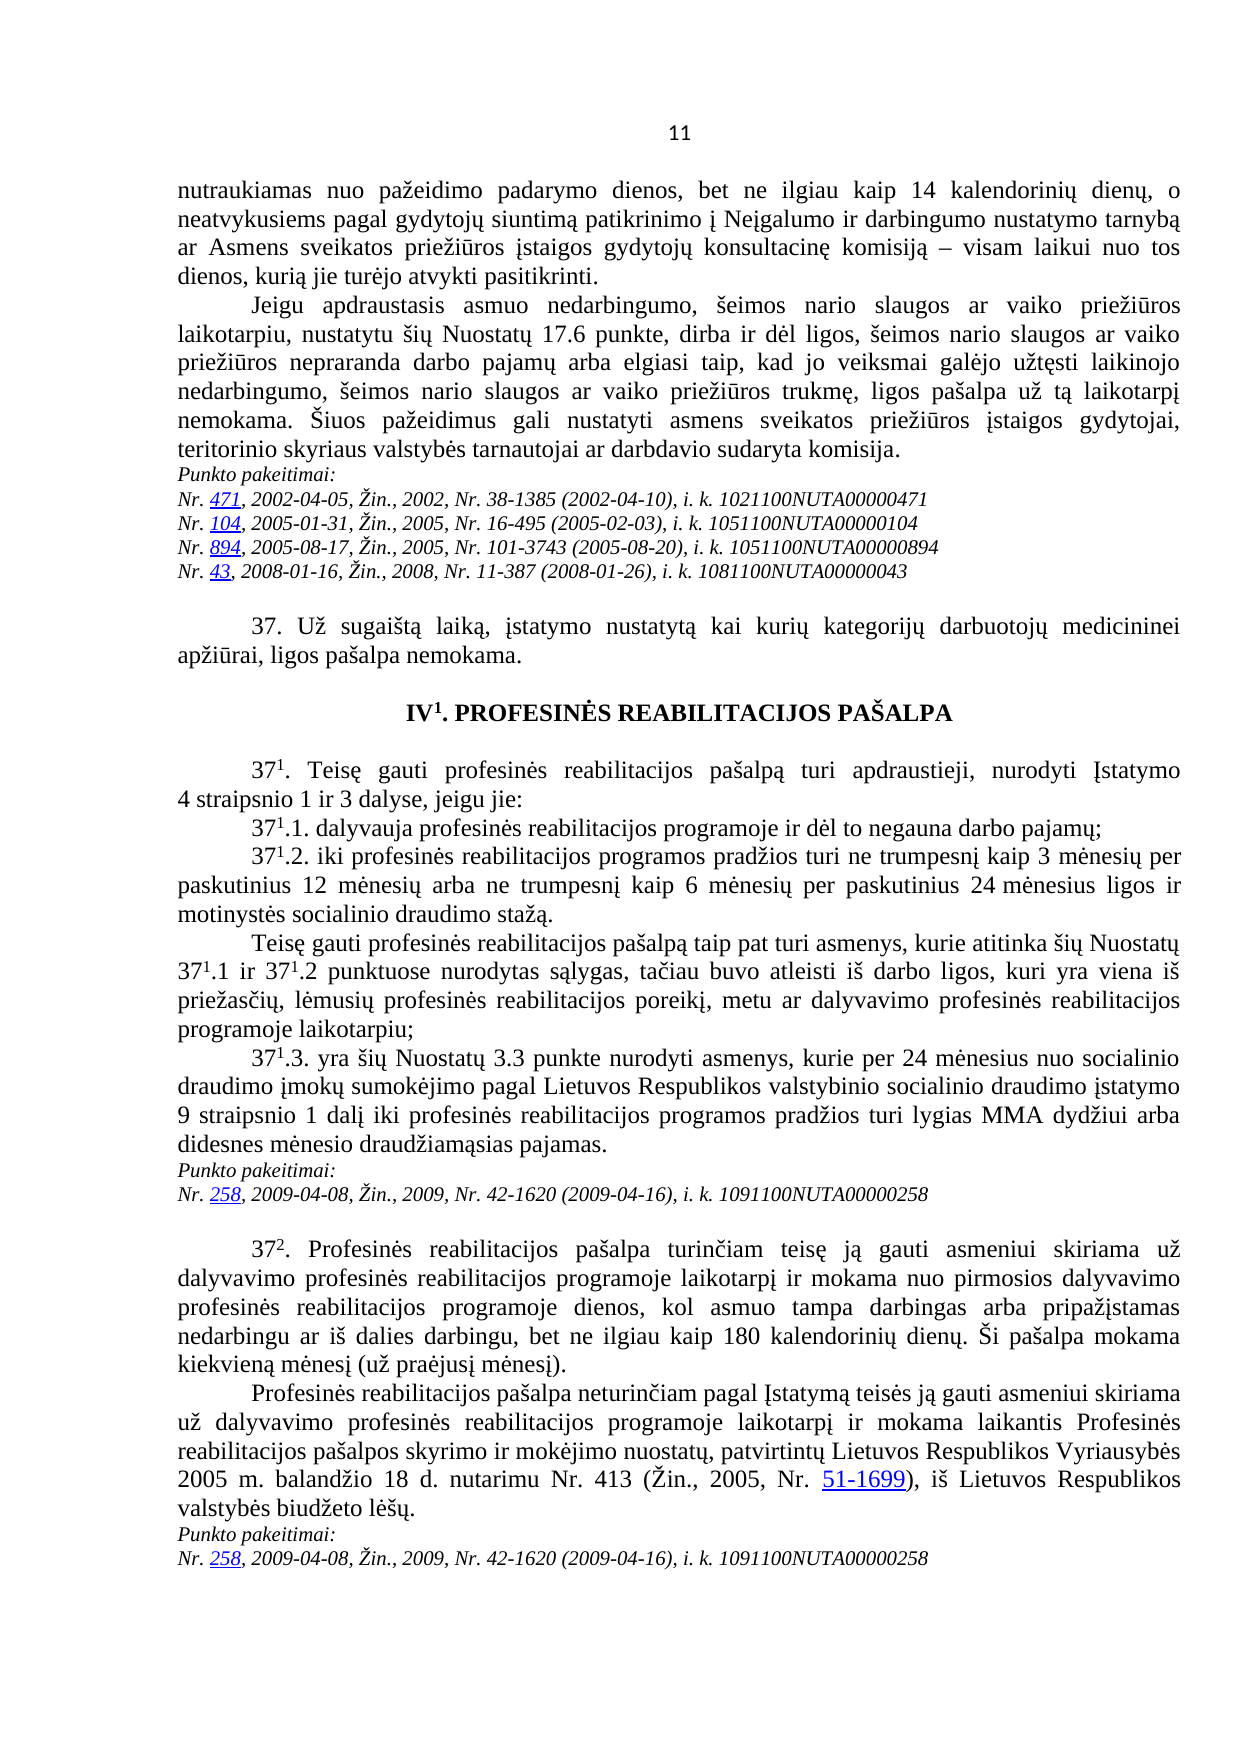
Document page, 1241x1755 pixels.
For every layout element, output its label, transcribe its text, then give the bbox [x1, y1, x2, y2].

text Punkto pakeitimai: [177, 462, 1181, 486]
text Profesinės reabilitacijos pašalpa neturinčiam pagal Įstatymą teisės ją gauti asmeniui skiriama už dalyvavimo profesinės reabilitacijos programoje laikotarpį ir mokama laikantis Profesinės reabilitacijos pašalpos skyrimo ir mokėjimo nuostatų, patvirtintų Lietuvos Respublikos Vyriausybės 2005 m. balandžio 18 d. nutarimu Nr. 413 (Žin., 2005, Nr. 51-1699), iš Lietuvos Respublikos valstybės biudžeto lėšų. [177, 1378, 1181, 1522]
text 371. Teisę gauti profesinės reabilitacijos pašalpą turi apdraustieji, nurodyti Įstatymo 4 straipsnio 1 ir 3 dalyse, jeigu jie: [177, 755, 1181, 813]
text Nr. 258, 2009-04-08, Žin., 2009, Nr. 42-1620 (2009-04-16), i. k. 1091100NUTA00000258 [177, 1182, 1181, 1206]
text Punkto pakeitimai: [177, 1158, 1181, 1182]
text Nr. 471, 2002-04-05, Žin., 2002, Nr. 38-1385 (2002-04-10), i. k. 1021100NUTA00000471 [177, 486, 1181, 511]
text Nr. 104, 2005-01-31, Žin., 2005, Nr. 16-495 (2005-02-03), i. k. 1051100NUTA00000104 [177, 511, 1181, 534]
text Nr. 258, 2009-04-08, Žin., 2009, Nr. 42-1620 (2009-04-16), i. k. 1091100NUTA00000258 [177, 1546, 1181, 1570]
text Punkto pakeitimai: [177, 1522, 1181, 1546]
text Nr. 43, 2008-01-16, Žin., 2008, Nr. 11-387 (2008-01-26), i. k. 1081100NUTA00000043 [177, 559, 1181, 583]
text Teisę gauti profesinės reabilitacijos pašalpą taip pat turi asmenys, kurie atitinka šių Nuostatų 371.1 ir 371.2 punktuose nurodytas sąlygas, tačiau buvo atleisti iš darbo ligos, kuri yra viena iš priežasčių, lėmusių profesinės reabilitacijos poreikį, metu ar dalyvavimo profesinės reabilitacijos programoje laikotarpiu; [177, 928, 1181, 1043]
text 371.3. yra šių Nuostatų 3.3 punkte nurodyti asmenys, kurie per 24 mėnesius nuo socialinio draudimo įmokų sumokėjimo pagal Lietuvos Respublikos valstybinio socialinio draudimo įstatymo 9 straipsnio 1 dalį iki profesinės reabilitacijos programos pradžios turi lygias MMA dydžiui arba didesnes mėnesio draudžiamąsias pajamas. [177, 1043, 1181, 1158]
text Nr. 894, 2005-08-17, Žin., 2005, Nr. 101-3743 (2005-08-20), i. k. 1051100NUTA00000894 [177, 534, 1181, 559]
text nutraukiamas nuo pažeidimo padarymo dienos, bet ne ilgiau kaip 14 kalendorinių dienų, o neatvykusiems pagal gydytojų siuntimą patikrinimo į Neįgalumo ir darbingumo nustatymo tarnybą ar Asmens sveikatos priežiūros įstaigos gydytojų konsultacinę komisiją – visam laikui nuo tos dienos, kurią jie turėjo atvykti pasitikrinti. [177, 175, 1181, 290]
text 371.2. iki profesinės reabilitacijos programos pradžios turi ne trumpesnį kaip 3 mėnesių per paskutinius 12 mėnesių arba ne trumpesnį kaip 6 mėnesių per paskutinius 24 mėnesius ligos ir motinystės socialinio draudimo stažą. [177, 841, 1181, 928]
text 372. Profesinės reabilitacijos pašalpa turinčiam teisę ją gauti asmeniui skiriama už dalyvavimo profesinės reabilitacijos programoje laikotarpį ir mokama nuo pirmosios dalyvavimo profesinės reabilitacijos programoje dienos, kol asmuo tampa darbingas arba pripažįstamas nedarbingu ar iš dalies darbingu, bet ne ilgiau kaip 180 kalendorinių dienų. Ši pašalpa mokama kiekvieną mėnesį (už praėjusį mėnesį). [177, 1234, 1181, 1378]
text Jeigu apdraustasis asmuo nedarbingumo, šeimos nario slaugos ar vaiko priežiūros laikotarpiu, nustatytu šių Nuostatų 17.6 punkte, dirba ir dėl ligos, šeimos nario slaugos ar vaiko priežiūros nepraranda darbo pajamų arba elgiasi taip, kad jo veiksmai galėjo užtęsti laikinojo nedarbingumo, šeimos nario slaugos ar vaiko priežiūros trukmę, ligos pašalpa už tą laikotarpį nemokama. Šiuos pažeidimus gali nustatyti asmens sveikatos priežiūros įstaigos gydytojai, teritorinio skyriaus valstybės tarnautojai ar darbdavio sudaryta komisija. [177, 290, 1181, 462]
text 37. Už sugaištą laiką, įstatymo nustatytą kai kurių kategorijų darbuotojų medicininei apžiūrai, ligos pašalpa nemokama. [177, 611, 1181, 669]
text IV1. PROFESINĖS REABILITACIJOS PAŠALPA [177, 698, 1181, 726]
text 371.1. dalyvauja profesinės reabilitacijos programoje ir dėl to negauna darbo pajamų; [177, 813, 1181, 841]
